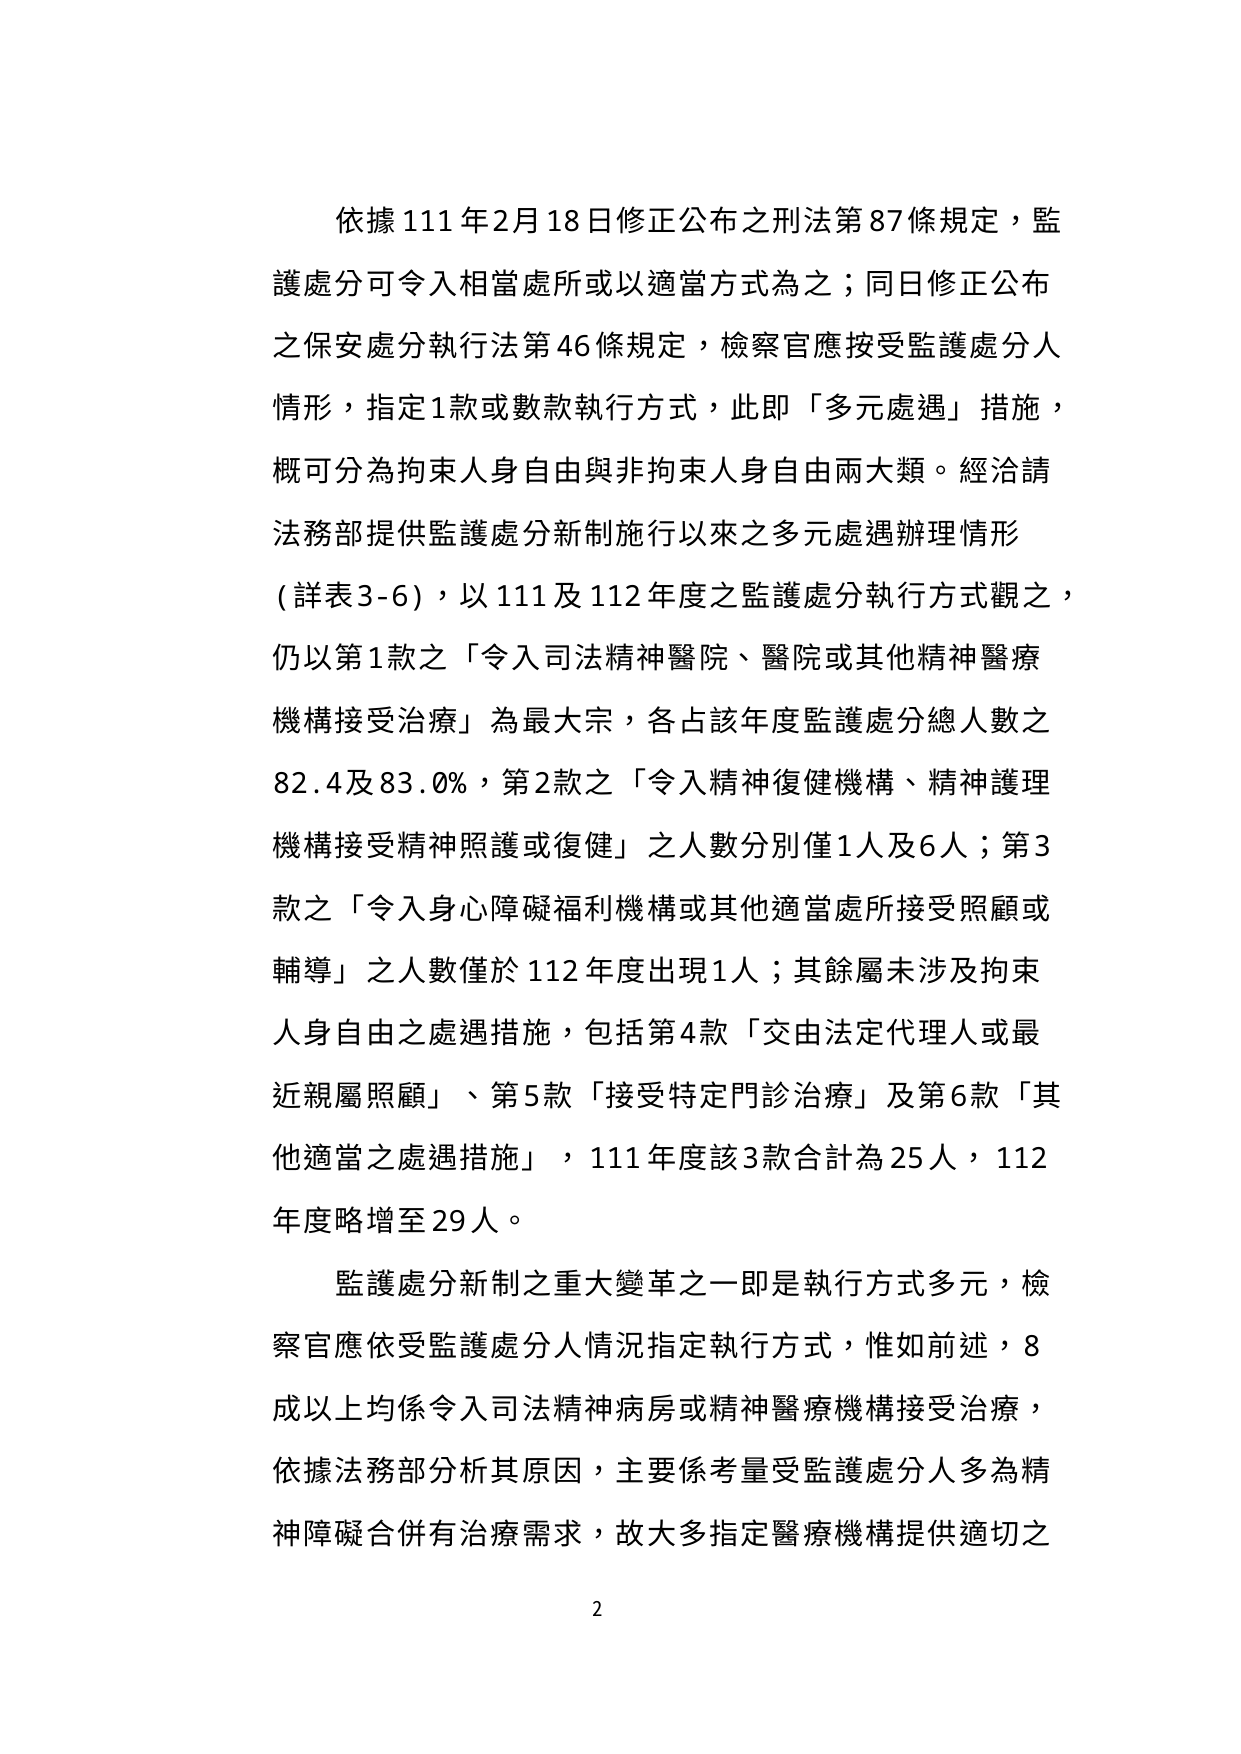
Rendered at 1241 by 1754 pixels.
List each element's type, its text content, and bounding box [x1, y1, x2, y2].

text 依據111年2月18日修正公布之刑法第87條規定，監護處分可令入相當處所或以適當方式為之；同日修正公布之保安處分執行法第46條規定，檢察官應按受監護處分人情形，指定1款或數款執行方式，此即「多元處遇」措施，概可分為拘束人身自由與非拘束人身自由兩大類。經洽請法務部提供監護處分新制施行以來之多元處遇辦理情形(詳表3-6)，以111及112年度之監護處分執行方式觀之，仍以第1款之「令入司法精神醫院、醫院或其他精神醫療機構接受治療」為最大宗，各占該年度監護處分總人數之82.4及83.0%，第2款之「令入精神復健機構、精神護理機構接受精神照護或復健」之人數分別僅1人及6人；第3款之「令入身心障礙福利機構或其他適當處所接受照顧或輔導」之人數僅於112年度出現1人；其餘屬未涉及拘束人身自由之處遇措施，包括第4款「交由法定代理人或最近親屬照顧」、第5款「接受特定門診治療」及第6款「其他適當之處遇措施」，111年度該3款合計為25人，112年度略增至29人。 [266, 177, 1063, 1240]
text 監護處分新制之重大變革之一即是執行方式多元，檢察官應依受監護處分人情況指定執行方式，惟如前述，8成以上均係令入司法精神病房或精神醫療機構接受治療，依據法務部分析其原因，主要係考量受監護處分人多為精神障礙合併有治療需求，故大多指定醫療機構提供適切之 [266, 1240, 1063, 1552]
